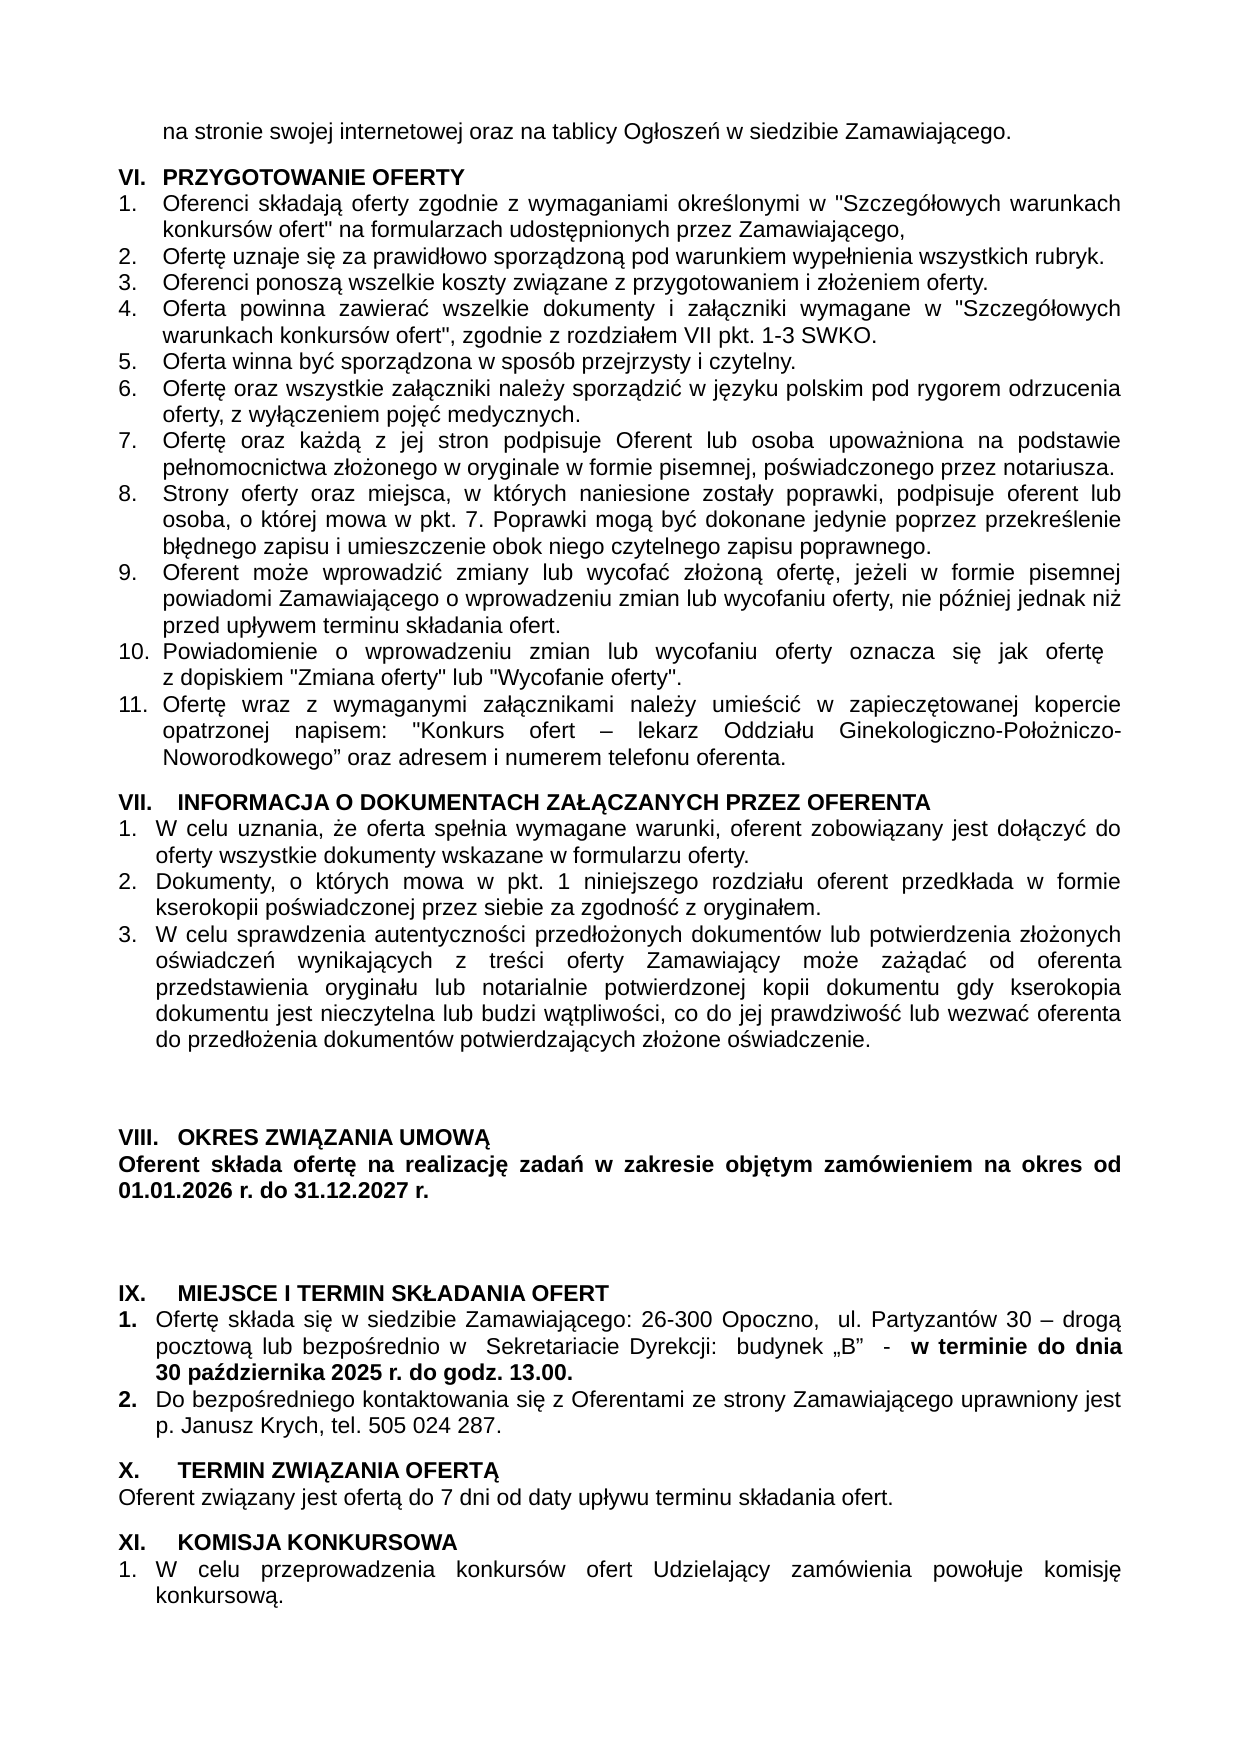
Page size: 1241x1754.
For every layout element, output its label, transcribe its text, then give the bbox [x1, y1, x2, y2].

list Ofertę oraz wszystkie załączniki należy sporządzić w języku polskim pod rygorem odrzucenia oferty, z wyłączeniem pojęć medycznych. [118, 374, 1122, 427]
list OKRES ZWIĄZANIA UMOWĄ [118, 1124, 1122, 1151]
list Strony oferty oraz miejsca, w których naniesione zostały poprawki, podpisuje oferent lub osoba, o której mowa w pkt. 7. Poprawki mogą być dokonane jedynie poprzez przekreślenie błędnego zapisu i umieszczenie obok niego czytelnego zapisu poprawnego. [118, 480, 1122, 559]
list Oferta winna być sporządzona w sposób przejrzysty i czytelny. [118, 348, 1122, 374]
list W celu sprawdzenia autentyczności przedłożonych dokumentów lub potwierdzenia złożonych oświadczeń wynikających z treści oferty Zamawiający może zażądać od oferenta przedstawienia oryginału lub notarialnie potwierdzonej kopii dokumentu gdy kserokopia dokumentu jest nieczytelna lub budzi wątpliwości, co do jej prawdziwość lub wezwać oferenta do przedłożenia dokumentów potwierdzających złożone oświadczenie. [118, 921, 1122, 1052]
list MIEJSCE I TERMIN SKŁADANIA OFERT [118, 1280, 1122, 1306]
list Do bezpośredniego kontaktowania się z Oferentami ze strony Zamawiającego uprawniony jest p. Janusz Krych, tel. 505 024 287. [118, 1386, 1122, 1438]
list Ofertę składa się w siedzibie Zamawiającego: 26-300 Opoczno, ul. Partyzantów 30 – drogą pocztową lub bezpośrednio w Sekretariacie Dyrekcji: budynek „B” - w terminie do dnia 30 października 2025 r. do godz. 13.00. [118, 1306, 1122, 1386]
list Dokumenty, o których mowa w pkt. 1 niniejszego rozdziału oferent przedkłada w formie kserokopii poświadczonej przez siebie za zgodność z oryginałem. [118, 868, 1122, 921]
list W celu przeprowadzenia konkursów ofert Udzielający zamówienia powołuje komisję konkursową. [118, 1556, 1122, 1608]
list INFORMACJA O DOKUMENTACH ZAŁĄCZANYCH PRZEZ OFERENTA [118, 789, 1122, 815]
list Oferta powinna zawierać wszelkie dokumenty i załączniki wymagane w "Szczegółowych warunkach konkursów ofert", zgodnie z rozdziałem VII pkt. 1-3 SWKO. [118, 295, 1122, 348]
list Oferent może wprowadzić zmiany lub wycofać złożoną ofertę, jeżeli w formie pisemnej powiadomi Zamawiającego o wprowadzeniu zmian lub wycofaniu oferty, nie później jednak niż przed upływem terminu składania ofert. [118, 559, 1122, 638]
list Powiadomienie o wprowadzeniu zmian lub wycofaniu oferty oznacza się jak ofertę z dopiskiem "Zmiana oferty" lub "Wycofanie oferty". [118, 638, 1122, 691]
text Oferent związany jest ofertą do 7 dni od daty upływu terminu składania ofert. [118, 1484, 1122, 1510]
text Oferent składa ofertę na realizację zadań w zakresie objętym zamówieniem na okres od 01.01.2026 r. do 31.12.2027 r. [118, 1151, 1122, 1203]
list na stronie swojej internetowej oraz na tablicy Ogłoszeń w siedzibie Zamawiającego. [118, 118, 1122, 144]
list TERMIN ZWIĄZANIA OFERTĄ [118, 1457, 1122, 1484]
list Ofertę wraz z wymaganymi załącznikami należy umieścić w zapieczętowanej kopercie opatrzonej napisem: "Konkurs ofert – lekarz Oddziału Ginekologiczno-Położniczo-Noworodkowego” oraz adresem i numerem telefonu oferenta. [118, 691, 1122, 770]
list Ofertę uznaje się za prawidłowo sporządzoną pod warunkiem wypełnienia wszystkich rubryk. [118, 243, 1122, 269]
list Ofertę oraz każdą z jej stron podpisuje Oferent lub osoba upoważniona na podstawie pełnomocnictwa złożonego w oryginale w formie pisemnej, poświadczonego przez notariusza. [118, 427, 1122, 480]
list PRZYGOTOWANIE OFERTY [118, 164, 1122, 190]
list Oferenci składają oferty zgodnie z wymaganiami określonymi w "Szczegółowych warunkach konkursów ofert" na formularzach udostępnionych przez Zamawiającego, [118, 190, 1122, 243]
list W celu uznania, że oferta spełnia wymagane warunki, oferent zobowiązany jest dołączyć do oferty wszystkie dokumenty wskazane w formularzu oferty. [118, 815, 1122, 868]
list Oferenci ponoszą wszelkie koszty związane z przygotowaniem i złożeniem oferty. [118, 269, 1122, 295]
list KOMISJA KONKURSOWA [118, 1529, 1122, 1556]
